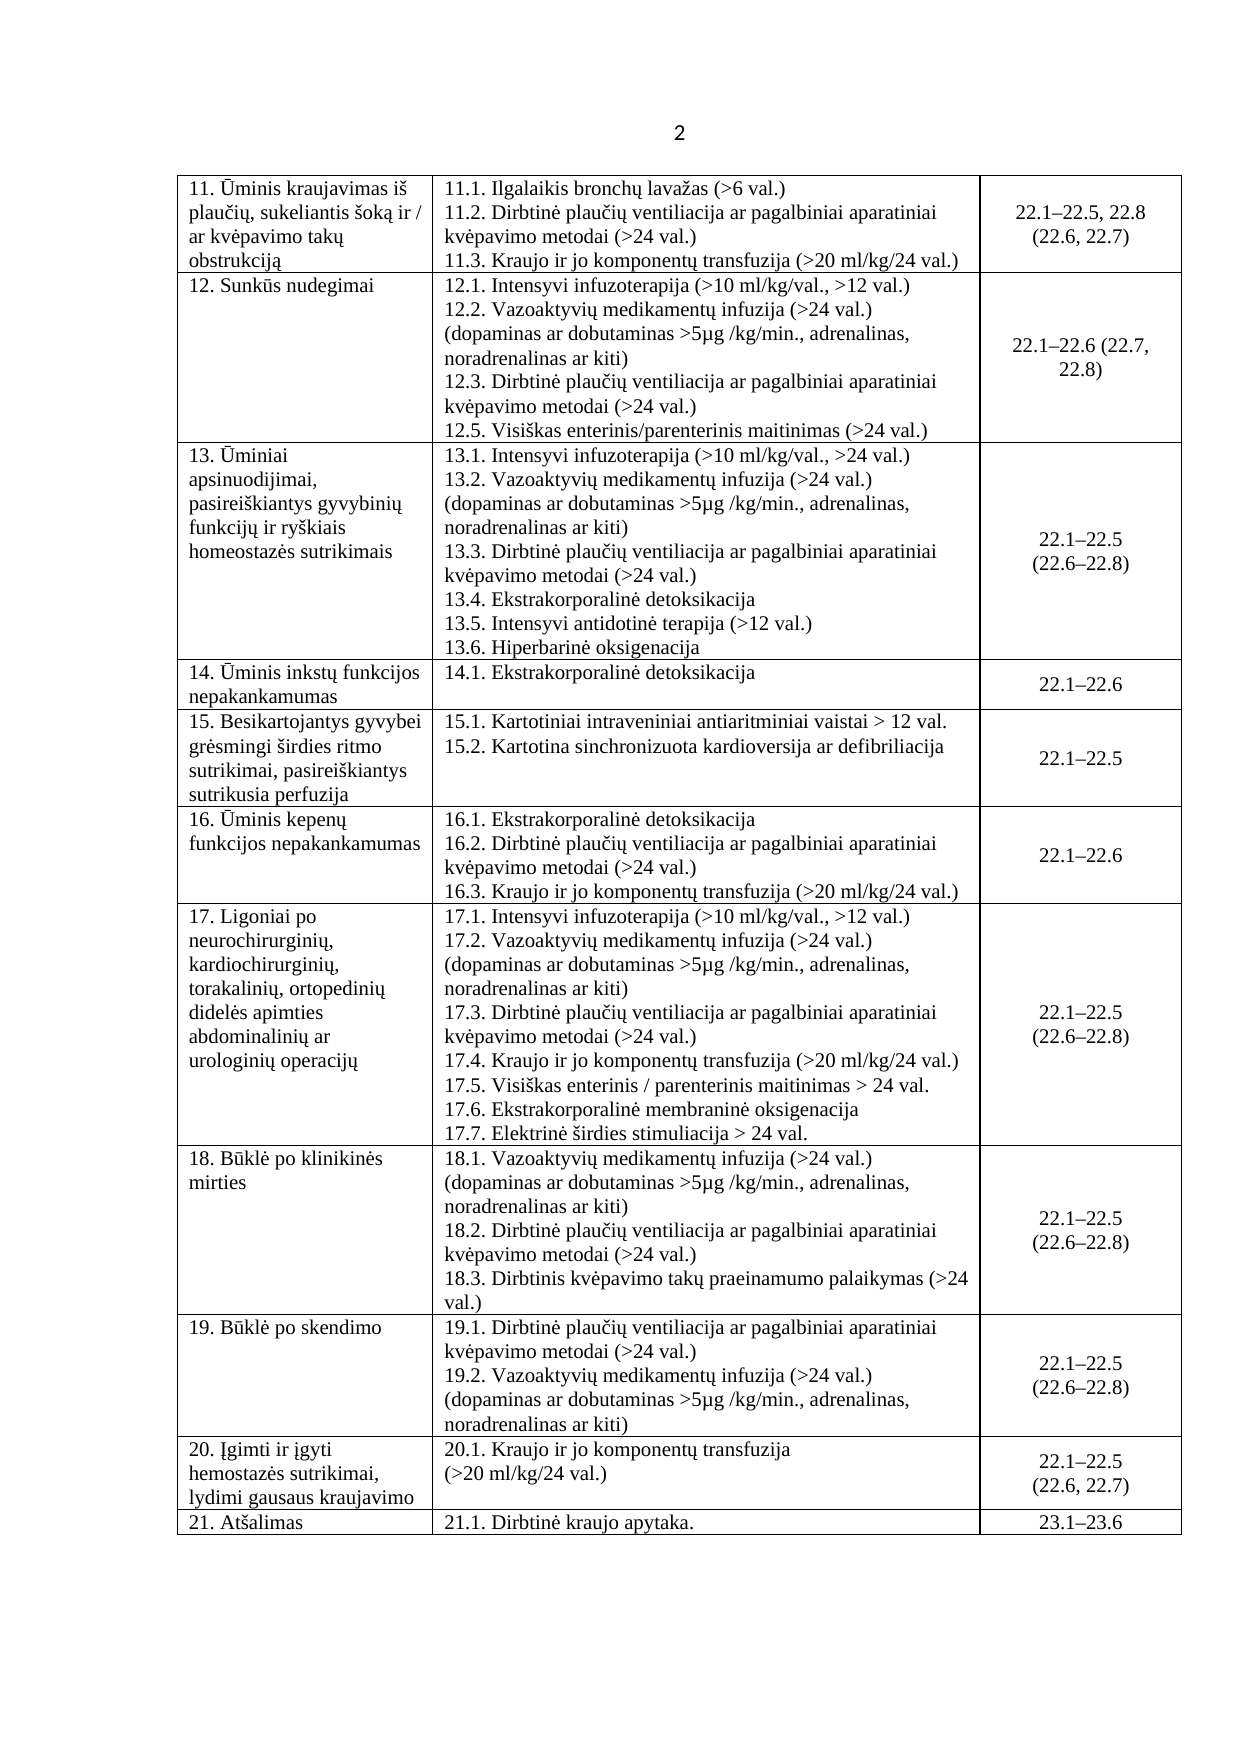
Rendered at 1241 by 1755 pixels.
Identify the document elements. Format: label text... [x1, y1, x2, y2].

table_cell 17.1. Intensyvi infuzoterapija (>10 ml/kg/val., >12 val.) 17.2. Vazoaktyvių medikamentų infuzija (>24 val.) (dopaminas ar dobutaminas >5µg /kg/min., adrenalinas, noradrenalinas ar kiti) 17.3. Dirbtinė plaučių ventiliacija ar pagalbiniai aparatiniai kvėpavimo metodai (>24 val.) 17.4. Kraujo ir jo komponentų transfuzija (>20 ml/kg/24 val.) 17.5. Visiškas enterinis / parenterinis maitinimas > 24 val. 17.6. Ekstrakorporalinė membraninė oksigenacija 17.7. Elektrinė širdies stimuliacija > 24 val. [433, 904, 979, 1145]
table_cell 13.1. Intensyvi infuzoterapija (>10 ml/kg/val., >24 val.) 13.2. Vazoaktyvių medikamentų infuzija (>24 val.) (dopaminas ar dobutaminas >5µg /kg/min., adrenalinas, noradrenalinas ar kiti) 13.3. Dirbtinė plaučių ventiliacija ar pagalbiniai aparatiniai kvėpavimo metodai (>24 val.) 13.4. Ekstrakorporalinė detoksikacija 13.5. Intensyvi antidotinė terapija (>12 val.) 13.6. Hiperbarinė oksigenacija [433, 443, 979, 659]
table_cell 11. Ūminis kraujavimas iš plaučių, sukeliantis šoką ir / ar kvėpavimo takų obstrukciją [178, 176, 432, 272]
table_cell 22.1–22.5, 22.8 (22.6, 22.7) [981, 176, 1181, 272]
table_cell 20. Įgimti ir įgyti hemostazės sutrikimai, lydimi gausaus kraujavimo [178, 1437, 432, 1509]
table_cell 15.1. Kartotiniai intraveniniai antiaritminiai vaistai > 12 val. 15.2. Kartotina sinchronizuota kardioversija ar defibriliacija [433, 710, 979, 806]
table_cell 16.1. Ekstrakorporalinė detoksikacija 16.2. Dirbtinė plaučių ventiliacija ar pagalbiniai aparatiniai kvėpavimo metodai (>24 val.) 16.3. Kraujo ir jo komponentų transfuzija (>20 ml/kg/24 val.) [433, 807, 979, 903]
table_cell 14.1. Ekstrakorporalinė detoksikacija [433, 660, 979, 708]
table_cell 21. Atšalimas [178, 1510, 432, 1534]
table_cell 18.1. Vazoaktyvių medikamentų infuzija (>24 val.) (dopaminas ar dobutaminas >5µg /kg/min., adrenalinas, noradrenalinas ar kiti) 18.2. Dirbtinė plaučių ventiliacija ar pagalbiniai aparatiniai kvėpavimo metodai (>24 val.) 18.3. Dirbtinis kvėpavimo takų praeinamumo palaikymas (>24 val.) [433, 1146, 979, 1314]
table_cell 11.1. Ilgalaikis bronchų lavažas (>6 val.) 11.2. Dirbtinė plaučių ventiliacija ar pagalbiniai aparatiniai kvėpavimo metodai (>24 val.) 11.3. Kraujo ir jo komponentų transfuzija (>20 ml/kg/24 val.) [433, 176, 979, 272]
table_cell 20.1. Kraujo ir jo komponentų transfuzija (>20 ml/kg/24 val.) [433, 1437, 979, 1509]
table_cell 19. Būklė po skendimo [178, 1315, 432, 1436]
table_cell 17. Ligoniai po neurochirurginių, kardiochirurginių, torakalinių, ortopedinių didelės apimties abdominalinių ar urologinių operacijų [178, 904, 432, 1145]
table_cell 22.1–22.6 [981, 807, 1181, 903]
table_cell 22.1–22.5 (22.6–22.8) [981, 1315, 1181, 1436]
table_cell 12.1. Intensyvi infuzoterapija (>10 ml/kg/val., >12 val.) 12.2. Vazoaktyvių medikamentų infuzija (>24 val.) (dopaminas ar dobutaminas >5µg /kg/min., adrenalinas, noradrenalinas ar kiti) 12.3. Dirbtinė plaučių ventiliacija ar pagalbiniai aparatiniai kvėpavimo metodai (>24 val.) 12.5. Visiškas enterinis/parenterinis maitinimas (>24 val.) [433, 273, 979, 442]
table_cell 18. Būklė po klinikinės mirties [178, 1146, 432, 1314]
table_cell 22.1–22.5 [981, 710, 1181, 806]
table_cell 14. Ūminis inkstų funkcijos nepakankamumas [178, 660, 432, 708]
table_cell 22.1–22.5 (22.6–22.8) [981, 1146, 1181, 1314]
table_cell 16. Ūminis kepenų funkcijos nepakankamumas [178, 807, 432, 903]
table_cell 15. Besikartojantys gyvybei grėsmingi širdies ritmo sutrikimai, pasireiškiantys sutrikusia perfuzija [178, 710, 432, 806]
table_cell 22.1–22.5 (22.6–22.8) [981, 443, 1181, 659]
table_cell 22.1–22.6 (22.7, 22.8) [981, 273, 1181, 442]
table_cell 13. Ūminiai apsinuodijimai, pasireiškiantys gyvybinių funkcijų ir ryškiais homeostazės sutrikimais [178, 443, 432, 659]
table_cell 23.1–23.6 [981, 1510, 1181, 1534]
table_cell 21.1. Dirbtinė kraujo apytaka. [433, 1510, 979, 1534]
table_cell 22.1–22.5 (22.6, 22.7) [981, 1437, 1181, 1509]
table_cell 19.1. Dirbtinė plaučių ventiliacija ar pagalbiniai aparatiniai kvėpavimo metodai (>24 val.) 19.2. Vazoaktyvių medikamentų infuzija (>24 val.) (dopaminas ar dobutaminas >5µg /kg/min., adrenalinas, noradrenalinas ar kiti) [433, 1315, 979, 1436]
table_cell 22.1–22.6 [981, 660, 1181, 708]
table_cell 22.1–22.5 (22.6–22.8) [981, 904, 1181, 1145]
table_cell 12. Sunkūs nudegimai [178, 273, 432, 442]
